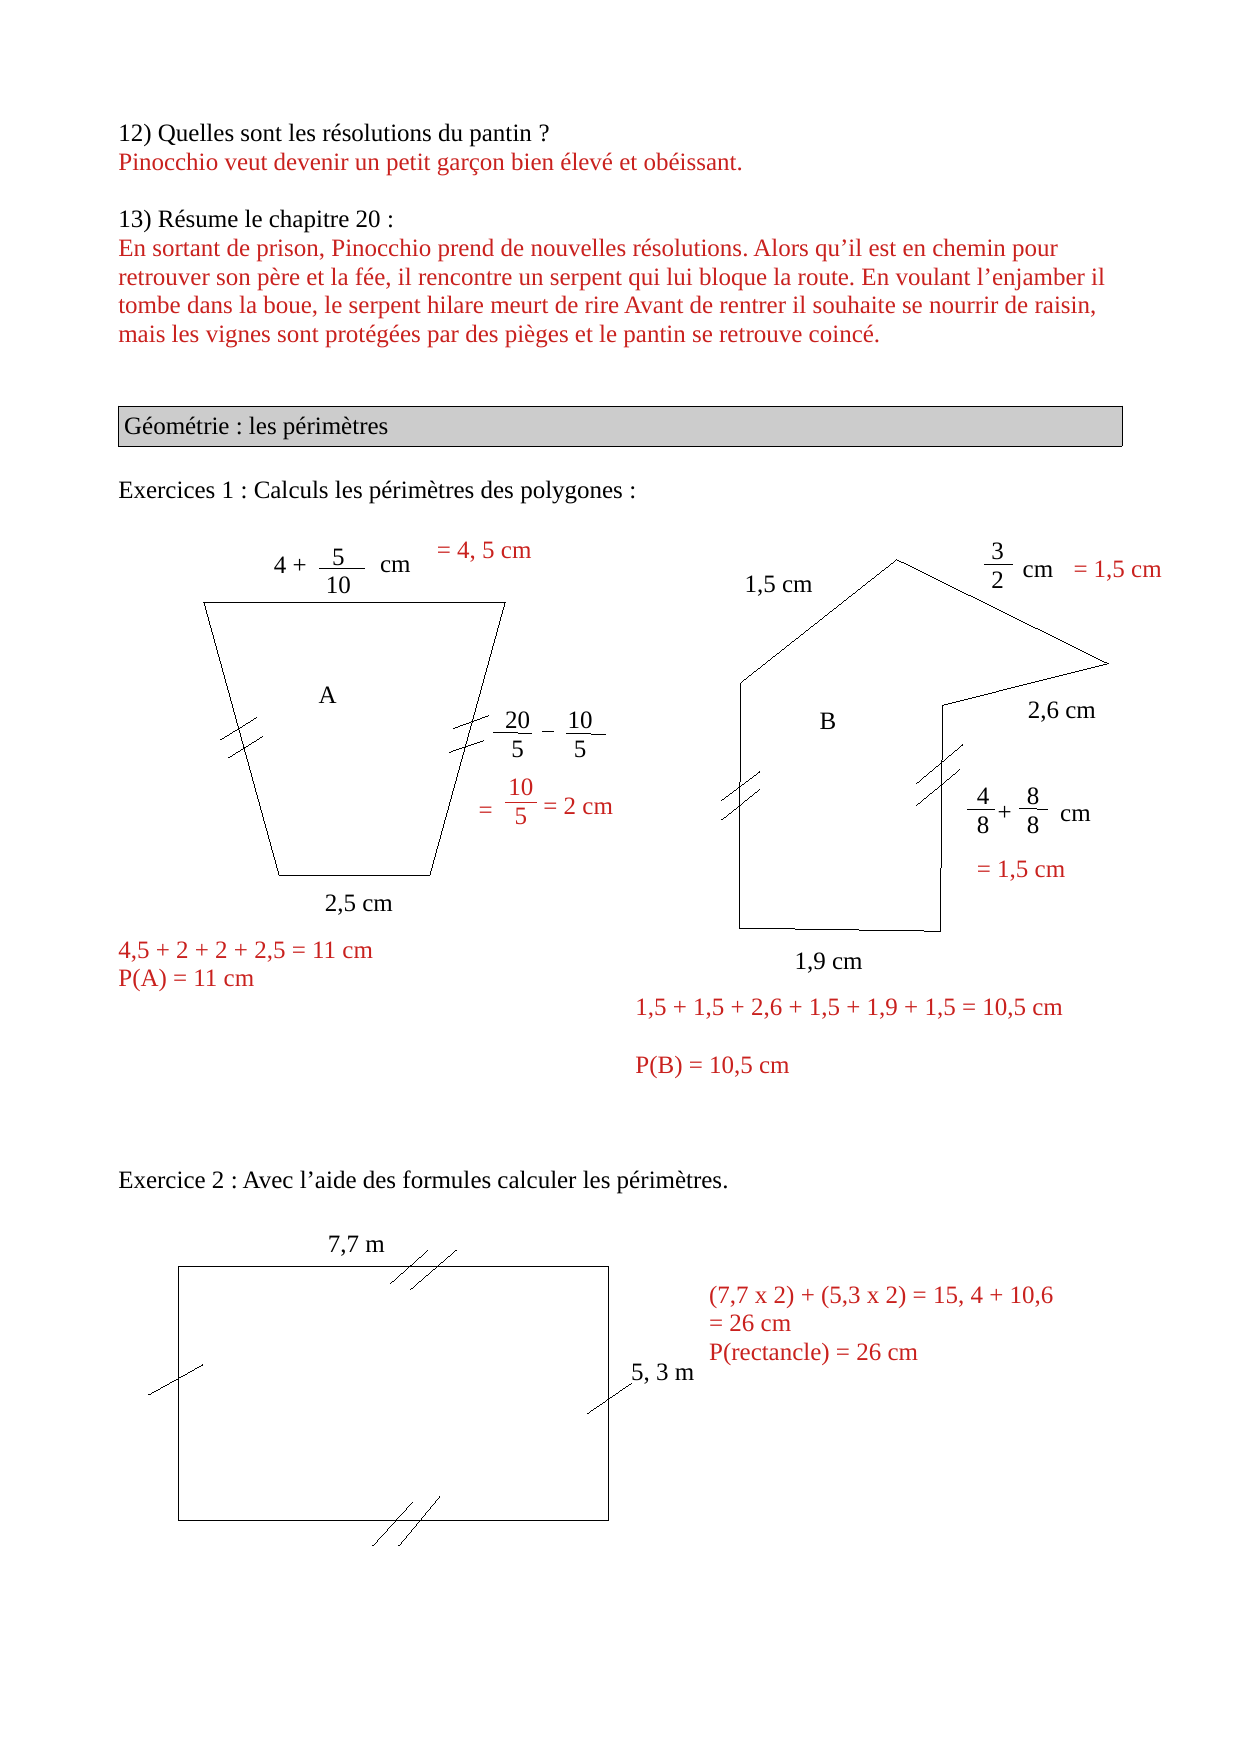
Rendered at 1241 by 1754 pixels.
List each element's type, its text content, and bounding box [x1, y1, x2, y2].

text 12) Quelles sont les résolutions du pantin ? [118, 118, 1122, 147]
table_header Géométrie : les périmètres [119, 407, 1122, 446]
text En sortant de prison, Pinocchio prend de nouvelles résolutions. Alors qu’il est en chemin pour retrouver son père et la fée, il rencontre un serpent qui lui bloque la route. En voulant l’enjamber il tombe dans la boue, le serpent hilare meurt de rire Avant de rentrer il souhaite se nourrir de raisin, mais les vignes sont protégées par des pièges et le pantin se retrouve coincé. [118, 233, 1122, 348]
text (7,7 x 2) + (5,3 x 2) = 15, 4 + 10,6 [609, 1280, 1122, 1308]
text = 26 cm [609, 1308, 1122, 1337]
text [179, 1308, 608, 1337]
text [118, 1308, 178, 1337]
text 13) Résume le chapitre 20 : [118, 204, 1122, 233]
text [118, 1337, 178, 1366]
text Pinocchio veut devenir un petit garçon bien élevé et obéissant. [118, 147, 1122, 176]
text Exercices 1 : Calculs les périmètres des polygones : [118, 475, 1122, 503]
text Exercice 2 : Avec l’aide des formules calculer les périmètres. [118, 1165, 1122, 1193]
text P(A) = 11 cm [118, 963, 1122, 992]
text 4,5 + 2 + 2 + 2,5 = 11 cm [118, 935, 1122, 963]
text 1,5 + 1,5 + 2,6 + 1,5 + 1,9 + 1,5 = 10,5 cm [118, 992, 1122, 1021]
text [179, 1337, 608, 1366]
text P(rectancle) = 26 cm [609, 1337, 1122, 1366]
text P(B) = 10,5 cm [118, 1050, 1122, 1078]
text [179, 1280, 608, 1308]
text [118, 1280, 178, 1308]
